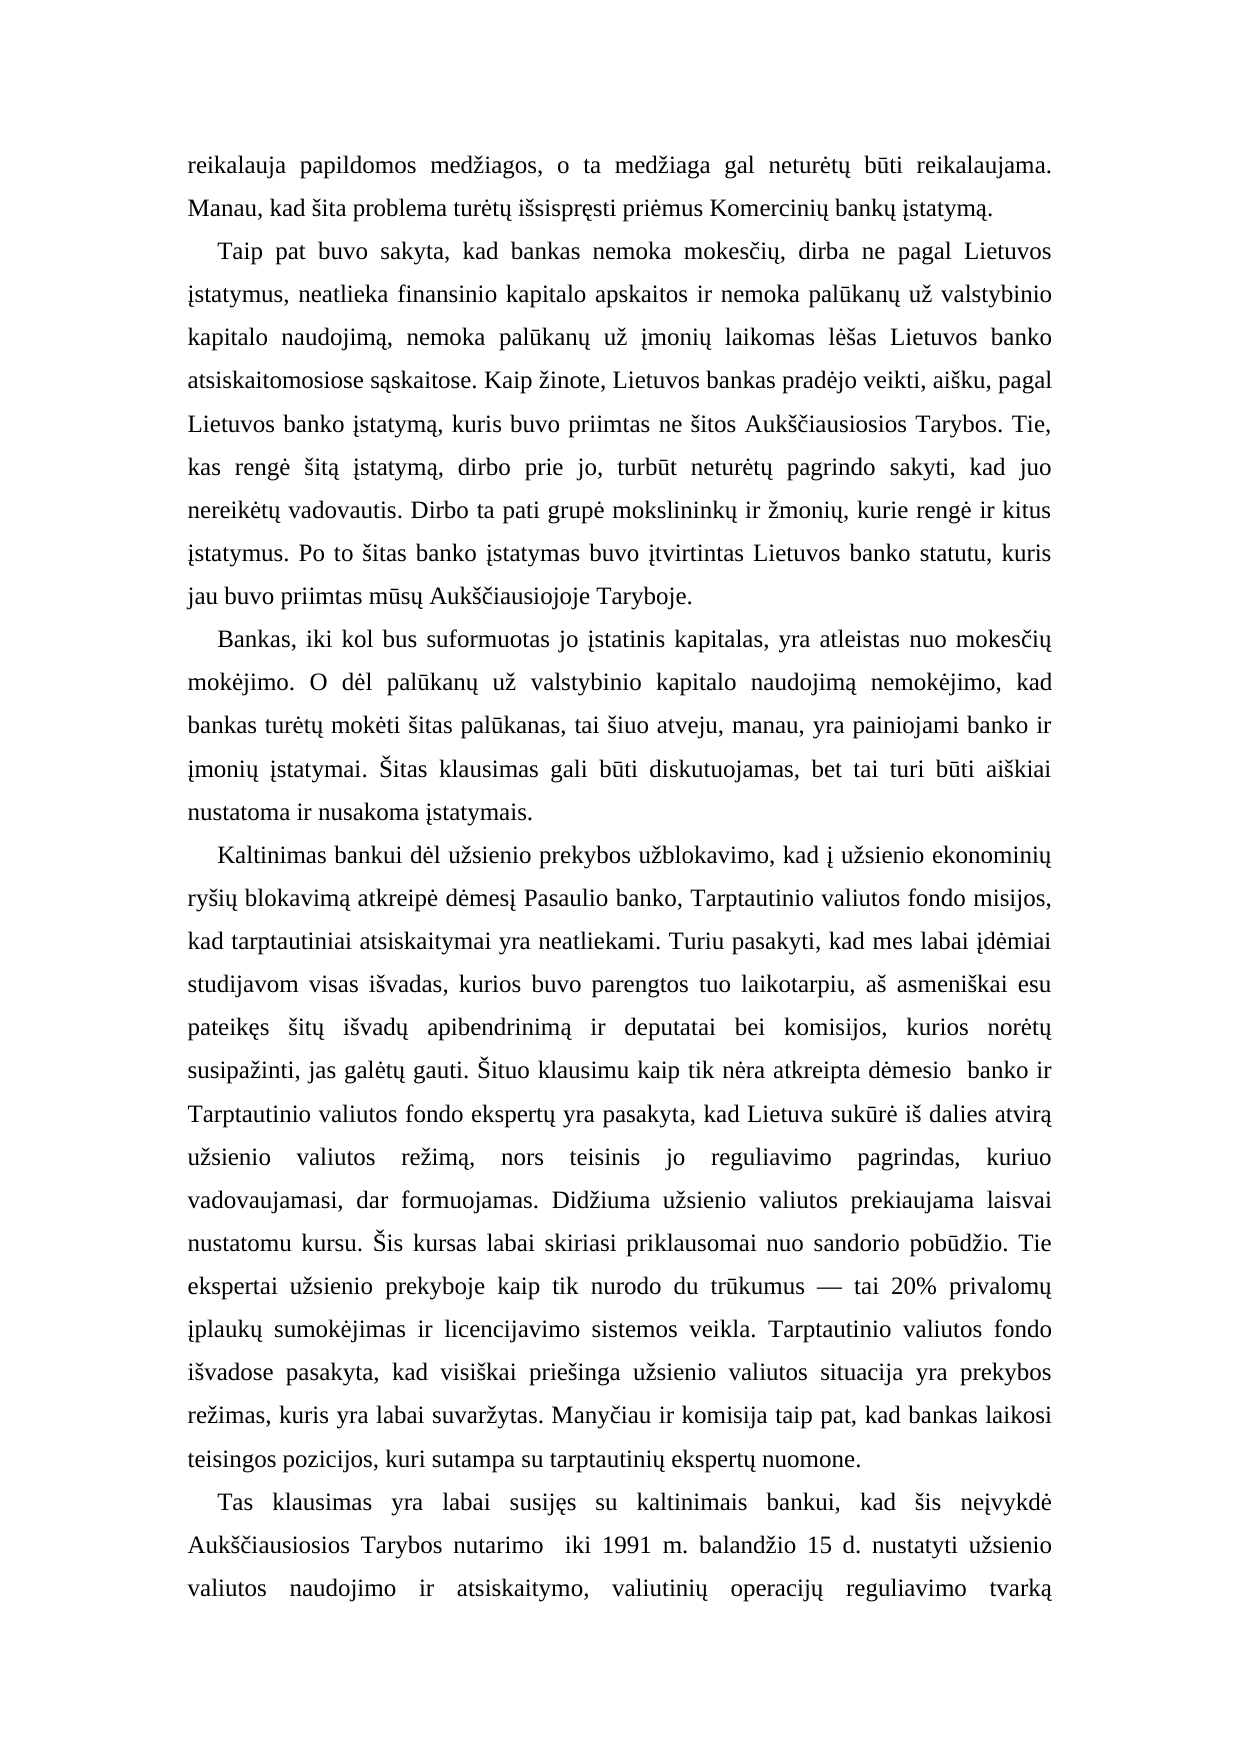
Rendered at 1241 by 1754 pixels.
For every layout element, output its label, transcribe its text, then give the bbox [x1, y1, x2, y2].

text Tas klausimas yra labai susijęs su kaltinimais bankui, kad šis neįvykdė Aukščiausiosios Tarybos nutarimo iki 1991 m. balandžio 15 d. nustatyti užsienio valiutos naudojimo ir atsiskaitymo, valiutinių operacijų reguliavimo tvarką [187, 1487, 1053, 1602]
text Taip pat buvo sakyta, kad bankas nemoka mokesčių, dirba ne pagal Lietuvos įstatymus, neatlieka finansinio kapitalo apskaitos ir nemoka palūkanų už valstybinio kapitalo naudojimą, nemoka palūkanų už įmonių laikomas lėšas Lietuvos banko atsiskaitomosiose sąskaitose. Kaip žinote, Lietuvos bankas pradėjo veikti, aišku, pagal Lietuvos banko įstatymą, kuris buvo priimtas ne šitos Aukščiausiosios Tarybos. Tie, kas rengė šitą įstatymą, dirbo prie jo, turbūt neturėtų pagrindo sakyti, kad juo nereikėtų vadovautis. Dirbo ta pati grupė mokslininkų ir žmonių, kurie rengė ir kitus įstatymus. Po to šitas banko įstatymas buvo įtvirtintas Lietuvos banko statutu, kuris jau buvo priimtas mūsų Aukščiausiojoje Taryboje. [187, 236, 1053, 610]
text Bankas, iki kol bus suformuotas jo įstatinis kapitalas, yra atleistas nuo mokesčių mokėjimo. O dėl palūkanų už valstybinio kapitalo naudojimą nemokėjimo, kad bankas turėtų mokėti šitas palūkanas, tai šiuo atveju, manau, yra painiojami banko ir įmonių įstatymai. Šitas klausimas gali būti diskutuojamas, bet tai turi būti aiškiai nustatoma ir nusakoma įstatymais. [187, 624, 1053, 826]
text reikalauja papildomos medžiagos, o ta medžiaga gal neturėtų būti reikalaujama. Manau, kad šita problema turėtų išsispręsti priėmus Komercinių bankų įstatymą. [187, 150, 1053, 222]
text Kaltinimas bankui dėl užsienio prekybos užblokavimo, kad į užsienio ekonominių ryšių blokavimą atkreipė dėmesį Pasaulio banko, Tarptautinio valiutos fondo misijos, kad tarptautiniai atsiskaitymai yra neatliekami. Turiu pasakyti, kad mes labai įdėmiai studijavom visas išvadas, kurios buvo parengtos tuo laikotarpiu, aš asmeniškai esu pateikęs šitų išvadų apibendrinimą ir deputatai bei komisijos, kurios norėtų susipažinti, jas galėtų gauti. Šituo klausimu kaip tik nėra atkreipta dėmesio banko ir Tarptautinio valiutos fondo ekspertų yra pasakyta, kad Lietuva sukūrė iš dalies atvirą užsienio valiutos režimą, nors teisinis jo reguliavimo pagrindas, kuriuo vadovaujamasi, dar formuojamas. Didžiuma užsienio valiutos prekiaujama laisvai nustatomu kursu. Šis kursas labai skiriasi priklausomai nuo sandorio pobūdžio. Tie ekspertai užsienio prekyboje kaip tik nurodo du trūkumus — tai 20% privalomų įplaukų sumokėjimas ir licencijavimo sistemos veikla. Tarptautinio valiutos fondo išvadose pasakyta, kad visiškai priešinga užsienio valiutos situacija yra prekybos režimas, kuris yra labai suvaržytas. Manyčiau ir komisija taip pat, kad bankas laikosi teisingos pozicijos, kuri sutampa su tarptautinių ekspertų nuomone. [187, 840, 1053, 1472]
